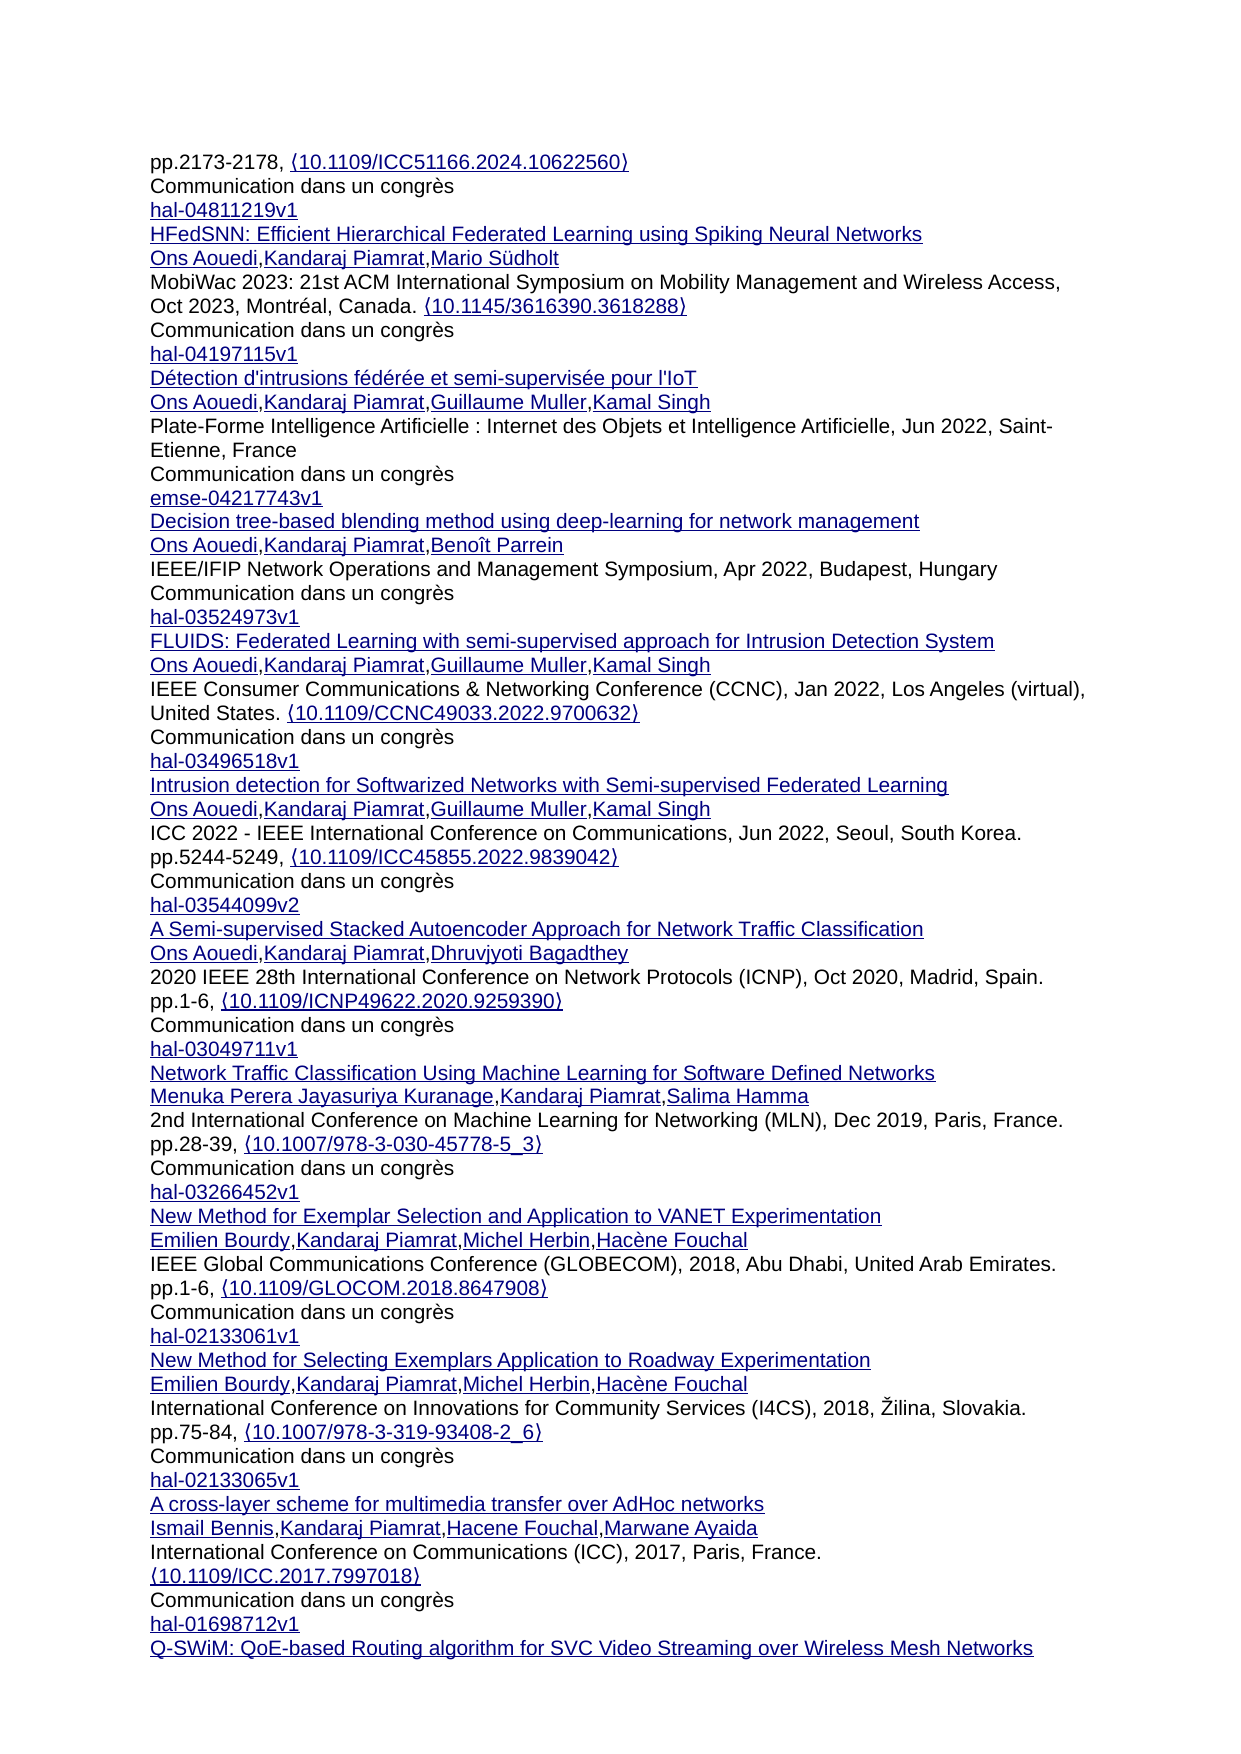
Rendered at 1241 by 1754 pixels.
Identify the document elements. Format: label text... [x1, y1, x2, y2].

table_cell HFedSNN: Efficient Hierarchical Federated Learning using Spiking Neural Networks Ons Aouedi,Kandaraj Piamrat,Mario Südholt MobiWac 2023: 21st ACM International Symposium on Mobility Management and Wireless Access, Oct 2023, Montréal, Canada. ⟨10.1145/3616390.3618288⟩ Communication dans un congrès hal-04197115v1 [150, 222, 1090, 366]
table_cell Détection d'intrusions fédérée et semi-supervisée pour l'IoT Ons Aouedi,Kandaraj Piamrat,Guillaume Muller,Kamal Singh Plate-Forme Intelligence Artificielle : Internet des Objets et Intelligence Artificielle, Jun 2022, Saint-Etienne, France Communication dans un congrès emse-04217743v1 [150, 366, 1090, 509]
table_cell Decision tree-based blending method using deep-learning for network management Ons Aouedi,Kandaraj Piamrat,Benoît Parrein IEEE/IFIP Network Operations and Management Symposium, Apr 2022, Budapest, Hungary Communication dans un congrès hal-03524973v1 [150, 509, 1090, 629]
table_cell New Method for Selecting Exemplars Application to Roadway Experimentation Emilien Bourdy,Kandaraj Piamrat,Michel Herbin,Hacène Fouchal International Conference on Innovations for Community Services (I4CS), 2018, Žilina, Slovakia. pp.75-84, ⟨10.1007/978-3-319-93408-2_6⟩ Communication dans un congrès hal-02133065v1 [150, 1348, 1090, 1492]
table_cell Q-SWiM: QoE-based Routing algorithm for SVC Video Streaming over Wireless Mesh Networks [150, 1635, 1090, 1659]
table_cell pp.2173-2178, ⟨10.1109/ICC51166.2024.10622560⟩ Communication dans un congrès hal-04811219v1 [150, 150, 1090, 222]
table_cell Network Traffic Classification Using Machine Learning for Software Defined Networks Menuka Perera Jayasuriya Kuranage,Kandaraj Piamrat,Salima Hamma 2nd International Conference on Machine Learning for Networking (MLN), Dec 2019, Paris, France. pp.28-39, ⟨10.1007/978-3-030-45778-5_3⟩ Communication dans un congrès hal-03266452v1 [150, 1060, 1090, 1204]
table_cell FLUIDS: Federated Learning with semi-supervised approach for Intrusion Detection System Ons Aouedi,Kandaraj Piamrat,Guillaume Muller,Kamal Singh IEEE Consumer Communications & Networking Conference (CCNC), Jan 2022, Los Angeles (virtual), United States. ⟨10.1109/CCNC49033.2022.9700632⟩ Communication dans un congrès hal-03496518v1 [150, 629, 1090, 773]
table_cell A Semi-supervised Stacked Autoencoder Approach for Network Traffic Classification Ons Aouedi,Kandaraj Piamrat,Dhruvjyoti Bagadthey 2020 IEEE 28th International Conference on Network Protocols (ICNP), Oct 2020, Madrid, Spain. pp.1-6, ⟨10.1109/ICNP49622.2020.9259390⟩ Communication dans un congrès hal-03049711v1 [150, 917, 1090, 1060]
table_cell A cross-layer scheme for multimedia transfer over AdHoc networks Ismail Bennis,Kandaraj Piamrat,Hacene Fouchal,Marwane Ayaida International Conference on Communications (ICC), 2017, Paris, France. ⟨10.1109/ICC.2017.7997018⟩ Communication dans un congrès hal-01698712v1 [150, 1492, 1090, 1635]
table_cell New Method for Exemplar Selection and Application to VANET Experimentation Emilien Bourdy,Kandaraj Piamrat,Michel Herbin,Hacène Fouchal IEEE Global Communications Conference (GLOBECOM), 2018, Abu Dhabi, United Arab Emirates. pp.1-6, ⟨10.1109/GLOCOM.2018.8647908⟩ Communication dans un congrès hal-02133061v1 [150, 1204, 1090, 1348]
table_cell Intrusion detection for Softwarized Networks with Semi-supervised Federated Learning Ons Aouedi,Kandaraj Piamrat,Guillaume Muller,Kamal Singh ICC 2022 - IEEE International Conference on Communications, Jun 2022, Seoul, South Korea. pp.5244-5249, ⟨10.1109/ICC45855.2022.9839042⟩ Communication dans un congrès hal-03544099v2 [150, 773, 1090, 917]
